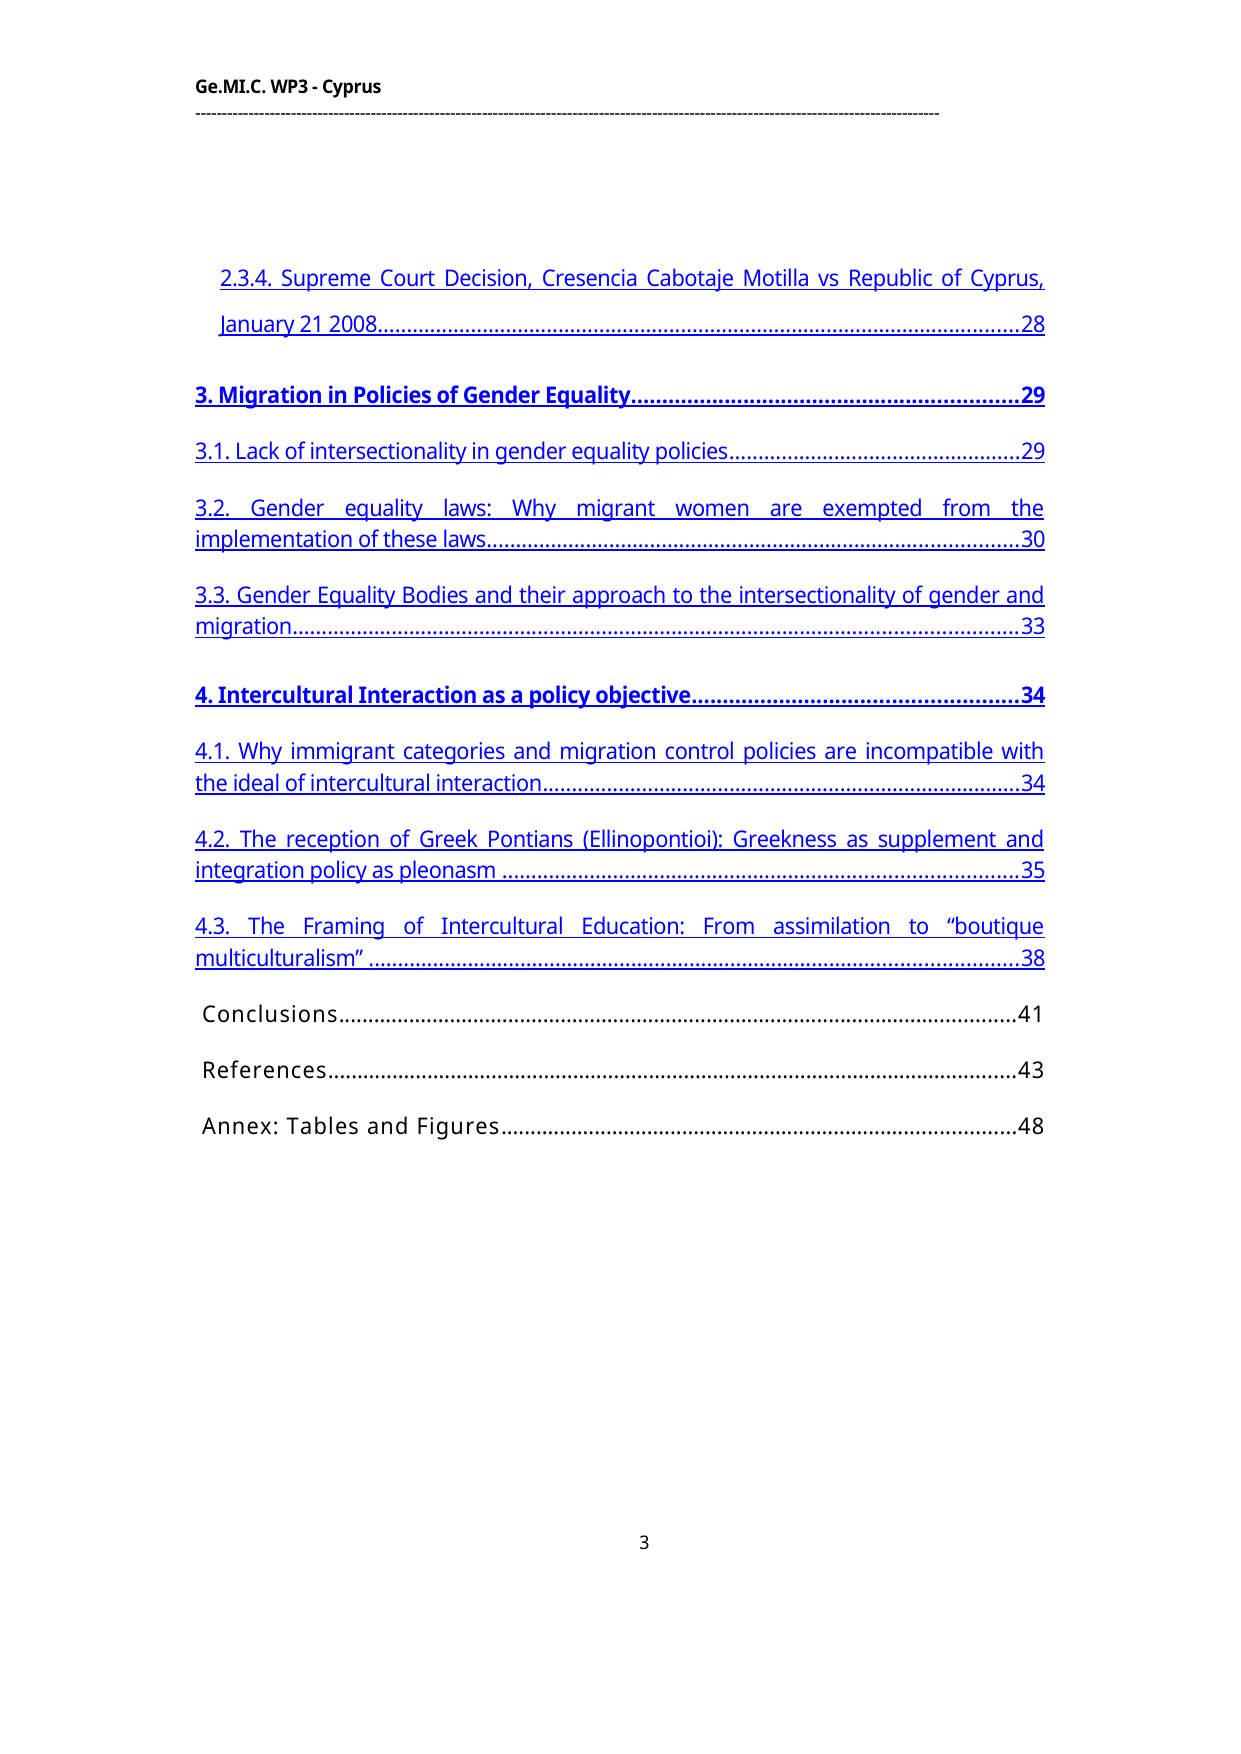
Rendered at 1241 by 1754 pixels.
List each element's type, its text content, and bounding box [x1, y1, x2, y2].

text 4.1. Why immigrant categories and migration control policies are incompatible with the ideal of intercultural interaction 34 [195, 763, 1045, 793]
text 3.3. Gender Equality Bodies and their approach to the intersectionality of gender and migration 33 [195, 579, 1045, 605]
text 4. Intercultural Interaction as a policy objective 34 [195, 679, 1045, 705]
text [195, 463, 1045, 467]
text 2.3.4. Supreme Court Decision, Cresencia Cabotaje Motilla vs Republic of Cyprus, January 21 2008 28 [220, 290, 1045, 334]
text 3.1. Lack of intersectionality in gender equality policies 29 [195, 435, 1045, 462]
text 4.1. Why immigrant categories and migration control policies are incompatible with the ideal of intercultural interaction 34 [195, 735, 1045, 762]
text References 43 [195, 1054, 1045, 1085]
text 3.3. Gender Equality Bodies and their approach to the intersectionality of gender and migration 33 [195, 638, 1045, 642]
text 3. Migration in Policies of Gender Equality 29 [195, 379, 1045, 405]
text 4.3. The Framing of Intercultural Education: From assimilation to “boutique multiculturalism” 38 [195, 938, 1045, 968]
text Conclusions 41 [195, 998, 1045, 1029]
text 2.3.4. Supreme Court Decision, Cresencia Cabotaje Motilla vs Republic of Cyprus, January 21 2008 28 [220, 250, 1045, 289]
text 4.3. The Framing of Intercultural Education: From assimilation to “boutique multiculturalism” 38 [195, 910, 1045, 937]
text Annex: Tables and Figures 48 [195, 1110, 1045, 1142]
text 3.2. Gender equality laws: Why migrant women are exempted from the implementation of these laws 30 [195, 492, 1045, 549]
text 2.3.4. Supreme Court Decision, Cresencia Cabotaje Motilla vs Republic of Cyprus, January 21 2008 28 [220, 336, 1045, 342]
text 3.3. Gender Equality Bodies and their approach to the intersectionality of gender and migration 33 [195, 607, 1045, 637]
text 4.2. The reception of Greek Pontians (Ellinopontioi): Greekness as supplement and integration policy as pleonasm 35 [195, 823, 1045, 880]
